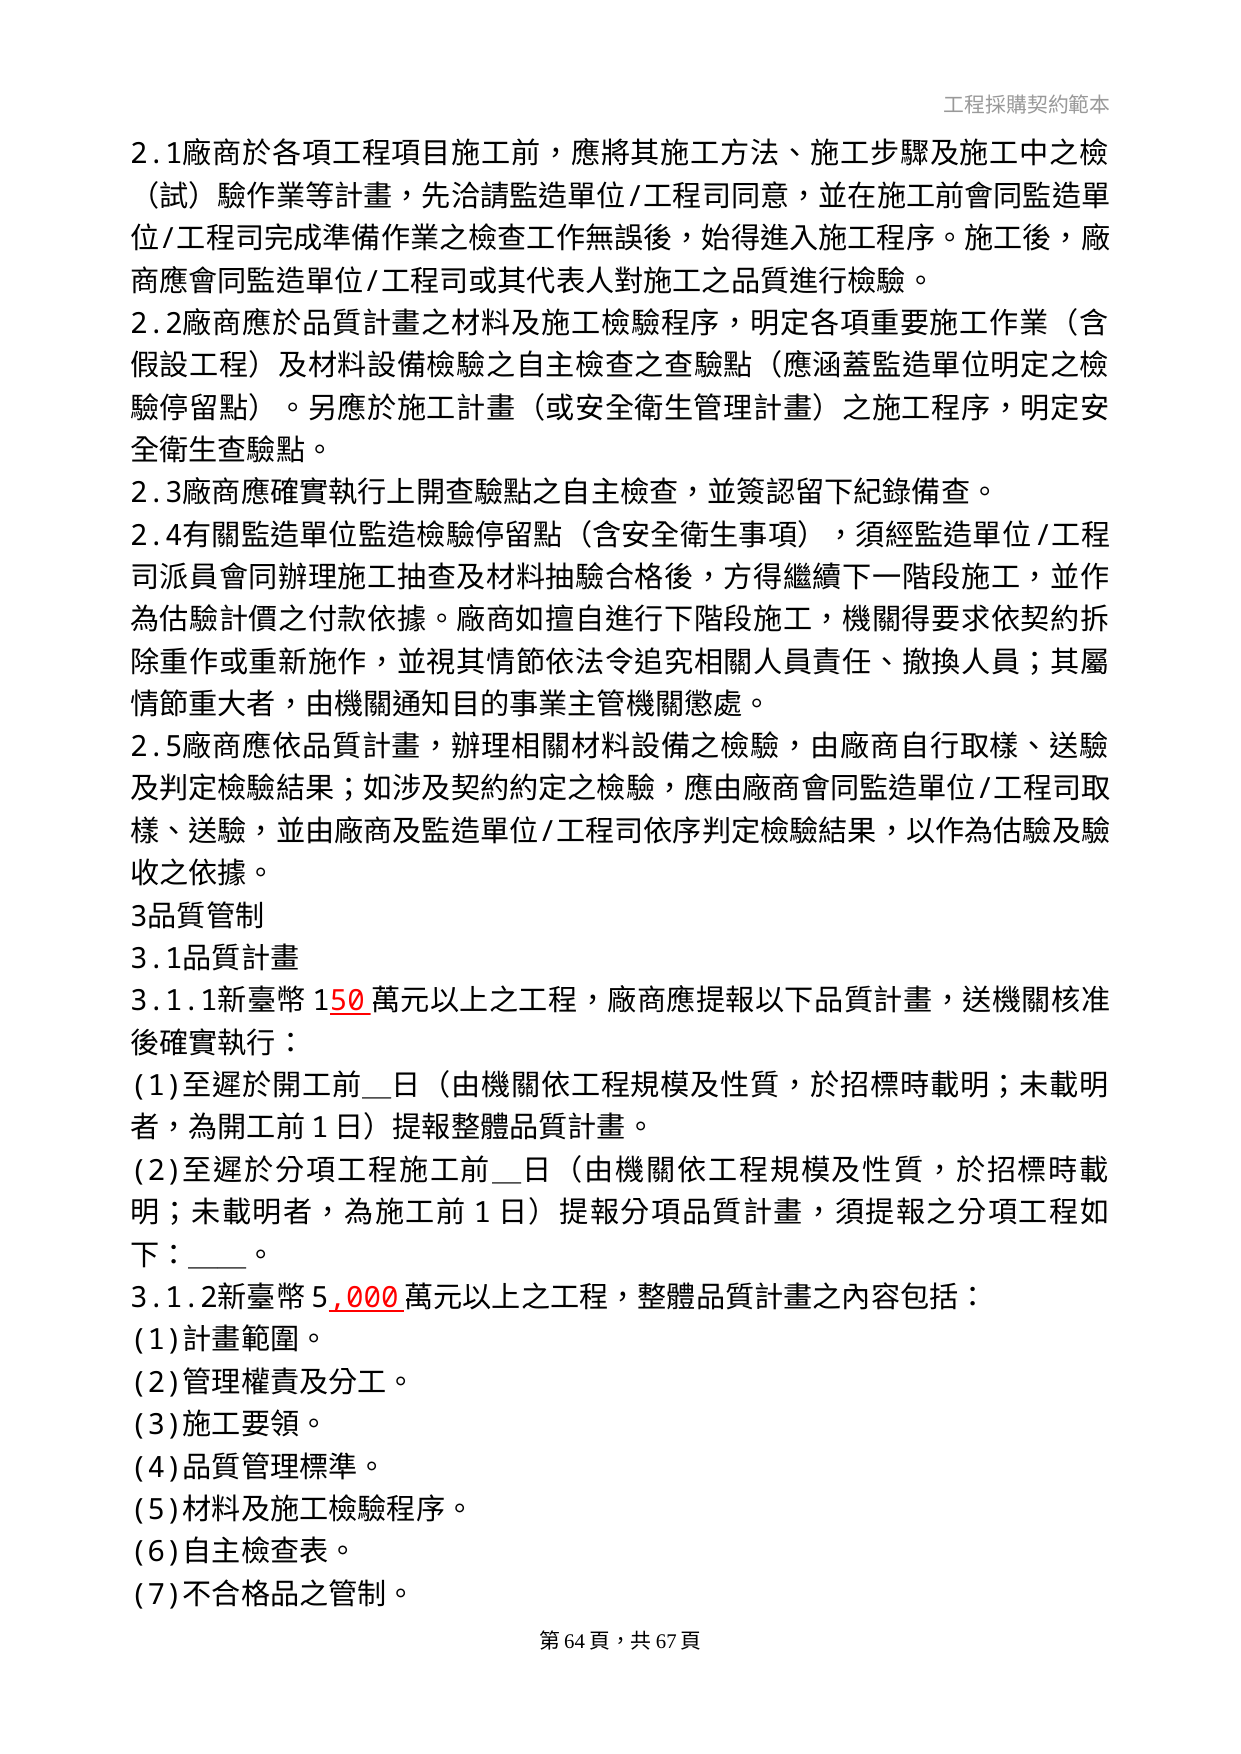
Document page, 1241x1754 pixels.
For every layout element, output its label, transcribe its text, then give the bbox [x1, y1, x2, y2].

list 不合格品之管制。 [130, 1570, 1110, 1613]
list 新臺幣5,000萬元以上之工程，整體品質計畫之內容包括： [130, 1273, 1110, 1316]
list 施工要領。 [130, 1401, 1110, 1443]
list 品質計畫 [130, 934, 1110, 977]
list 廠商應依品質計畫，辦理相關材料設備之檢驗，由廠商自行取樣、送驗及判定檢驗結果；如涉及契約約定之檢驗，應由廠商會同監造單位/工程司取樣、送驗，並由廠商及監造單位/工程司依序判定檢驗結果，以作為估驗及驗收之依據。 [130, 723, 1110, 892]
list 品質管理標準。 [130, 1443, 1110, 1486]
list 廠商應確實執行上開查驗點之自主檢查，並簽認留下紀錄備查。 [130, 469, 1110, 511]
list 至遲於分項工程施工前＿日（由機關依工程規模及性質，於招標時載明；未載明者，為施工前1日）提報分項品質計畫，須提報之分項工程如下：＿＿。 [130, 1146, 1110, 1273]
list 品質管制 [130, 892, 1110, 934]
list 新臺幣150萬元以上之工程，廠商應提報以下品質計畫，送機關核准後確實執行： [130, 977, 1110, 1062]
list 材料及施工檢驗程序。 [130, 1486, 1110, 1528]
list 管理權責及分工。 [130, 1358, 1110, 1401]
list 廠商於各項工程項目施工前，應將其施工方法、施工步驟及施工中之檢（試）驗作業等計畫，先洽請監造單位/工程司同意，並在施工前會同監造單位/工程司完成準備作業之檢查工作無誤後，始得進入施工程序。施工後，廠商應會同監造單位/工程司或其代表人對施工之品質進行檢驗。 [130, 130, 1110, 299]
list 計畫範圍。 [130, 1316, 1110, 1358]
list 自主檢查表。 [130, 1528, 1110, 1570]
list 至遲於開工前＿日（由機關依工程規模及性質，於招標時載明；未載明者，為開工前1日）提報整體品質計畫。 [130, 1062, 1110, 1146]
list 廠商應於品質計畫之材料及施工檢驗程序，明定各項重要施工作業（含假設工程）及材料設備檢驗之自主檢查之查驗點（應涵蓋監造單位明定之檢驗停留點）。另應於施工計畫（或安全衛生管理計畫）之施工程序，明定安全衛生查驗點。 [130, 299, 1110, 469]
list 有關監造單位監造檢驗停留點（含安全衛生事項），須經監造單位/工程司派員會同辦理施工抽查及材料抽驗合格後，方得繼續下一階段施工，並作為估驗計價之付款依據。廠商如擅自進行下階段施工，機關得要求依契約拆除重作或重新施作，並視其情節依法令追究相關人員責任、撤換人員；其屬情節重大者，由機關通知目的事業主管機關懲處。 [130, 511, 1110, 723]
